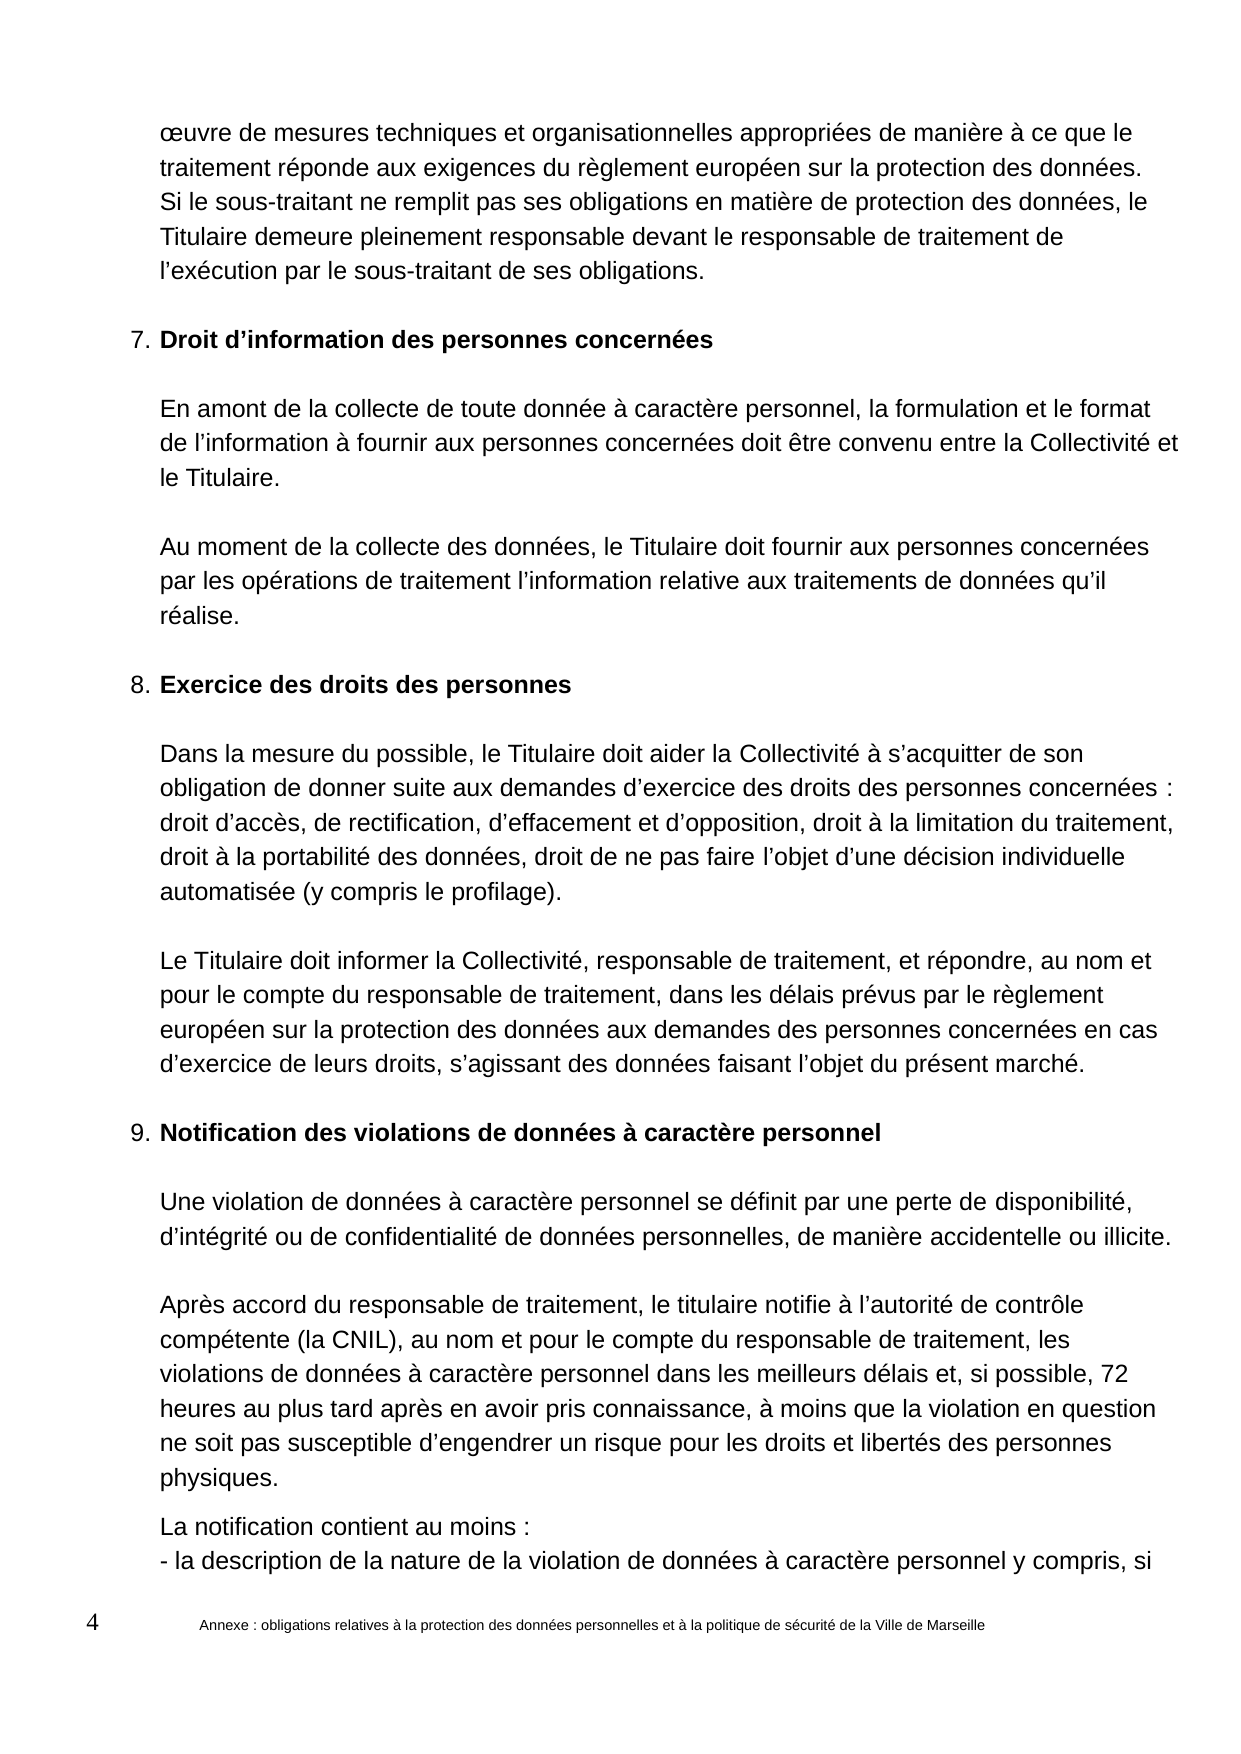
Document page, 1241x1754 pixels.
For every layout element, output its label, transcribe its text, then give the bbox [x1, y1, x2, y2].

list La notification contient au moins : - la description de la nature de la violation de données à caractère personnel y compris, si [130, 1512, 1181, 1575]
list Au moment de la collecte des données, le Titulaire doit fournir aux personnes concernées par les opérations de traitement l’information relative aux traitements de données qu’il réalise. [130, 497, 1181, 629]
list Notification des violations de données à caractère personnel Une violation de données à caractère personnel se définit par une perte de disponibilité, d’intégrité ou de confidentialité de données personnelles, de manière accidentelle ou illicite. [130, 1118, 1181, 1285]
list Droit d’information des personnes concernées En amont de la collecte de toute donnée à caractère personnel, la formulation et le format de l’information à fournir aux personnes concernées doit être convenu entre la Collectivité et le Titulaire. [130, 325, 1181, 492]
list Exercice des droits des personnes Dans la mesure du possible, le Titulaire doit aider la Collectivité à s’acquitter de son obligation de donner suite aux demandes d’exercice des droits des personnes concernées : droit d’accès, de rectification, d’effacement et d’opposition, droit à la limitation du traitement, droit à la portabilité des données, droit de ne pas faire l’objet d’une décision individuelle automatisée (y compris le profilage). [130, 670, 1181, 905]
list œuvre de mesures techniques et organisationnelles appropriées de manière à ce que le traitement réponde aux exigences du règlement européen sur la protection des données. Si le sous-traitant ne remplit pas ses obligations en matière de protection des données, le Titulaire demeure pleinement responsable devant le responsable de traitement de l’exécution par le sous-traitant de ses obligations. [130, 118, 1181, 319]
list Le Titulaire doit informer la Collectivité, responsable de traitement, et répondre, au nom et pour le compte du responsable de traitement, dans les délais prévus par le règlement européen sur la protection des données aux demandes des personnes concernées en cas d’exercice de leurs droits, s’agissant des données faisant l’objet du présent marché. [130, 946, 1181, 1112]
list Après accord du responsable de traitement, le titulaire notifie à l’autorité de contrôle compétente (la CNIL), au nom et pour le compte du responsable de traitement, les violations de données à caractère personnel dans les meilleurs délais et, si possible, 72 heures au plus tard après en avoir pris connaissance, à moins que la violation en question ne soit pas susceptible d’engendrer un risque pour les droits et libertés des personnes physiques. [130, 1290, 1181, 1492]
